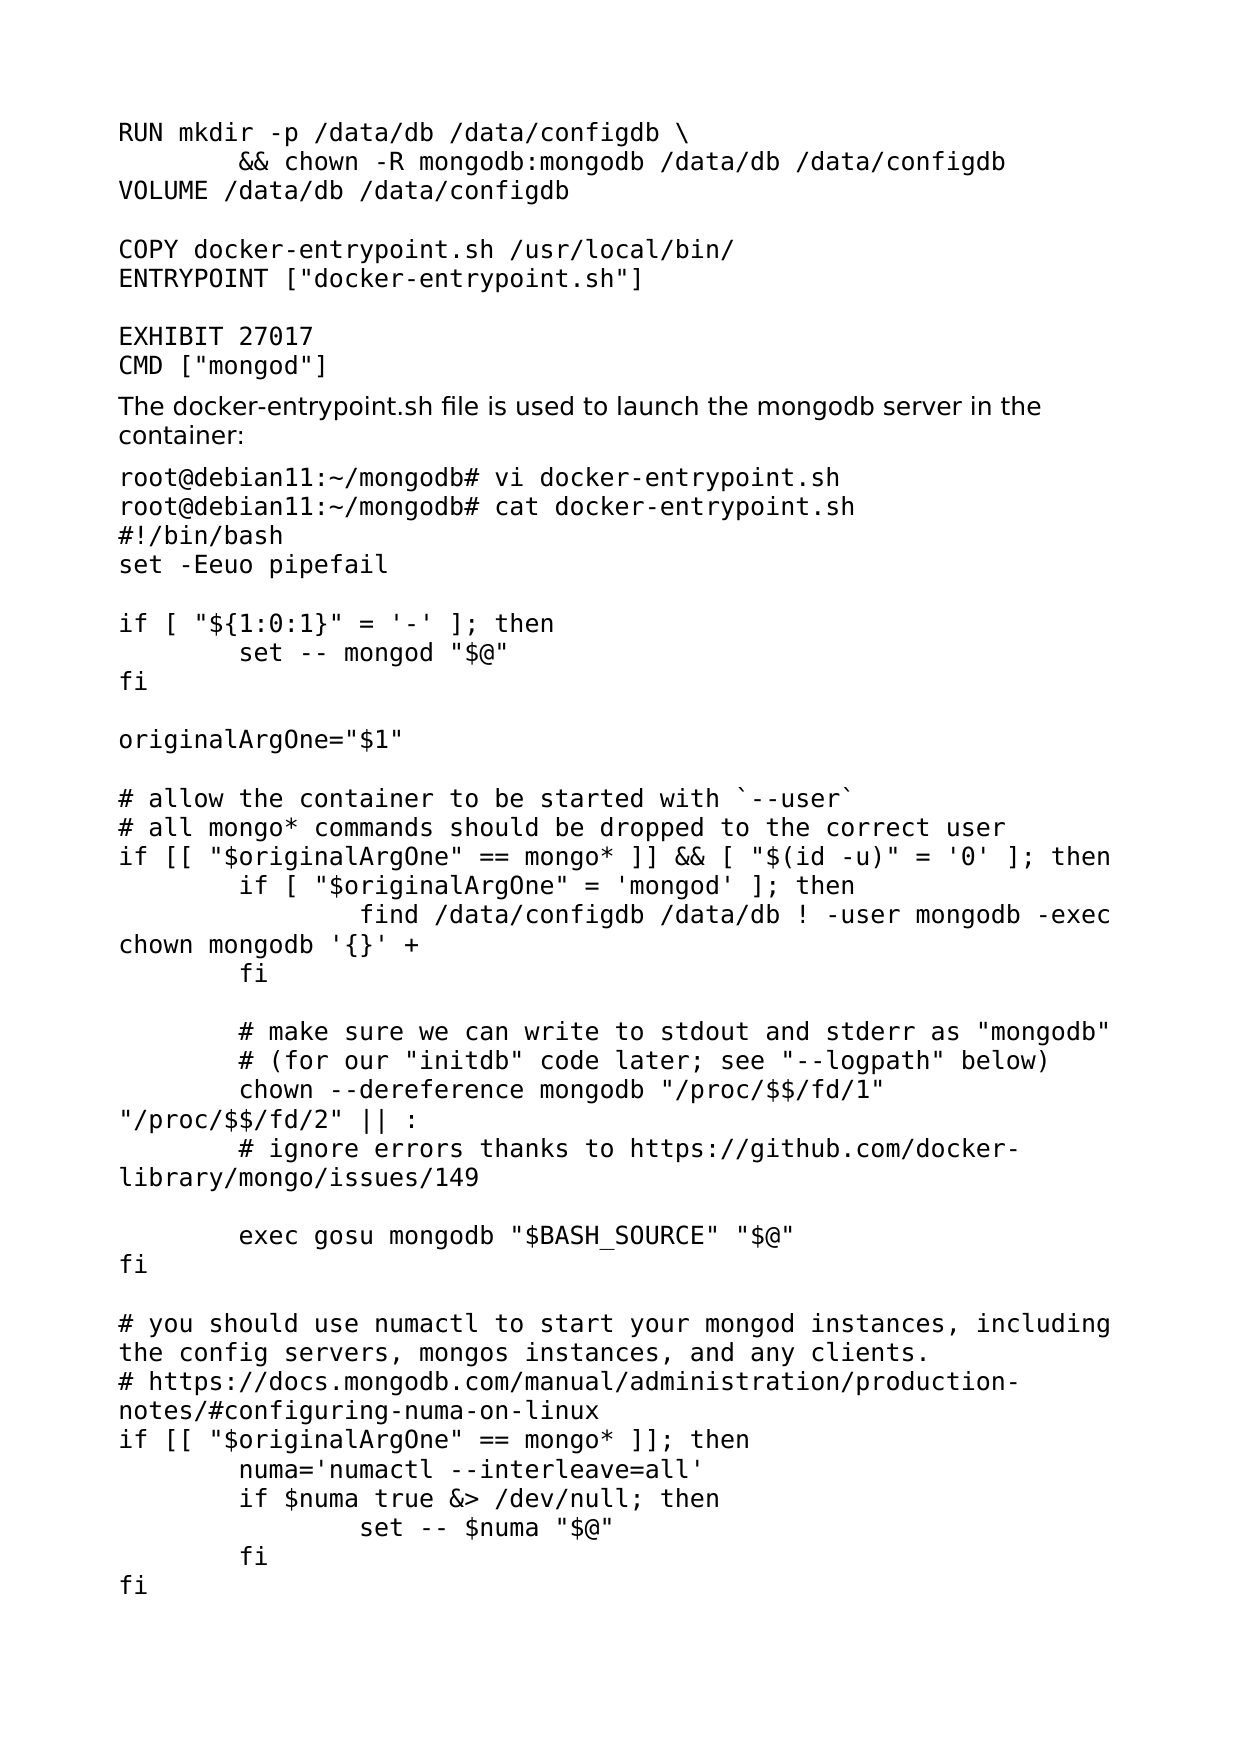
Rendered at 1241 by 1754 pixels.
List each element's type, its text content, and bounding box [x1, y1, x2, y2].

text The docker-entrypoint.sh file is used to launch the mongodb server in the container: [118, 392, 1122, 451]
text root@debian11:~/mongodb# vi docker-entrypoint.sh root@debian11:~/mongodb# cat docker-entrypoint.sh #!/bin/bash set -Eeuo pipefail if [ "${1:0:1}" = '-' ]; then set -- mongod "$@" fi originalArgOne="$1" # allow the container to be started with `--user` # all mongo* commands should be dropped to the correct user if [[ "$originalArgOne" == mongo* ]] && [ "$(id -u)" = '0' ]; then if [ "$originalArgOne" = 'mongod' ]; then find /data/configdb /data/db ! -user mongodb -exec chown mongodb '{}' + fi # make sure we can write to stdout and stderr as "mongodb" # (for our "initdb" code later; see "--logpath" below) chown --dereference mongodb "/proc/$$/fd/1" "/proc/$$/fd/2" || : # ignore errors thanks to https://github.com/docker-library/mongo/issues/149 exec gosu mongodb "$BASH_SOURCE" "$@" fi # you should use numactl to start your mongod instances, including the config servers, mongos instances, and any clients. # https://docs.mongodb.com/manual/administration/production-notes/#configuring-numa-on-linux if [[ "$originalArgOne" == mongo* ]]; then numa='numactl --interleave=all' if $numa true &> /dev/null; then set -- $numa "$@" fi fi [118, 463, 1122, 1630]
text RUN mkdir -p /data/db /data/configdb \ && chown -R mongodb:mongodb /data/db /data/configdb VOLUME /data/db /data/configdb COPY docker-entrypoint.sh /usr/local/bin/ ENTRYPOINT ["docker-entrypoint.sh"] EXHIBIT 27017 CMD ["mongod"] [118, 118, 1122, 381]
